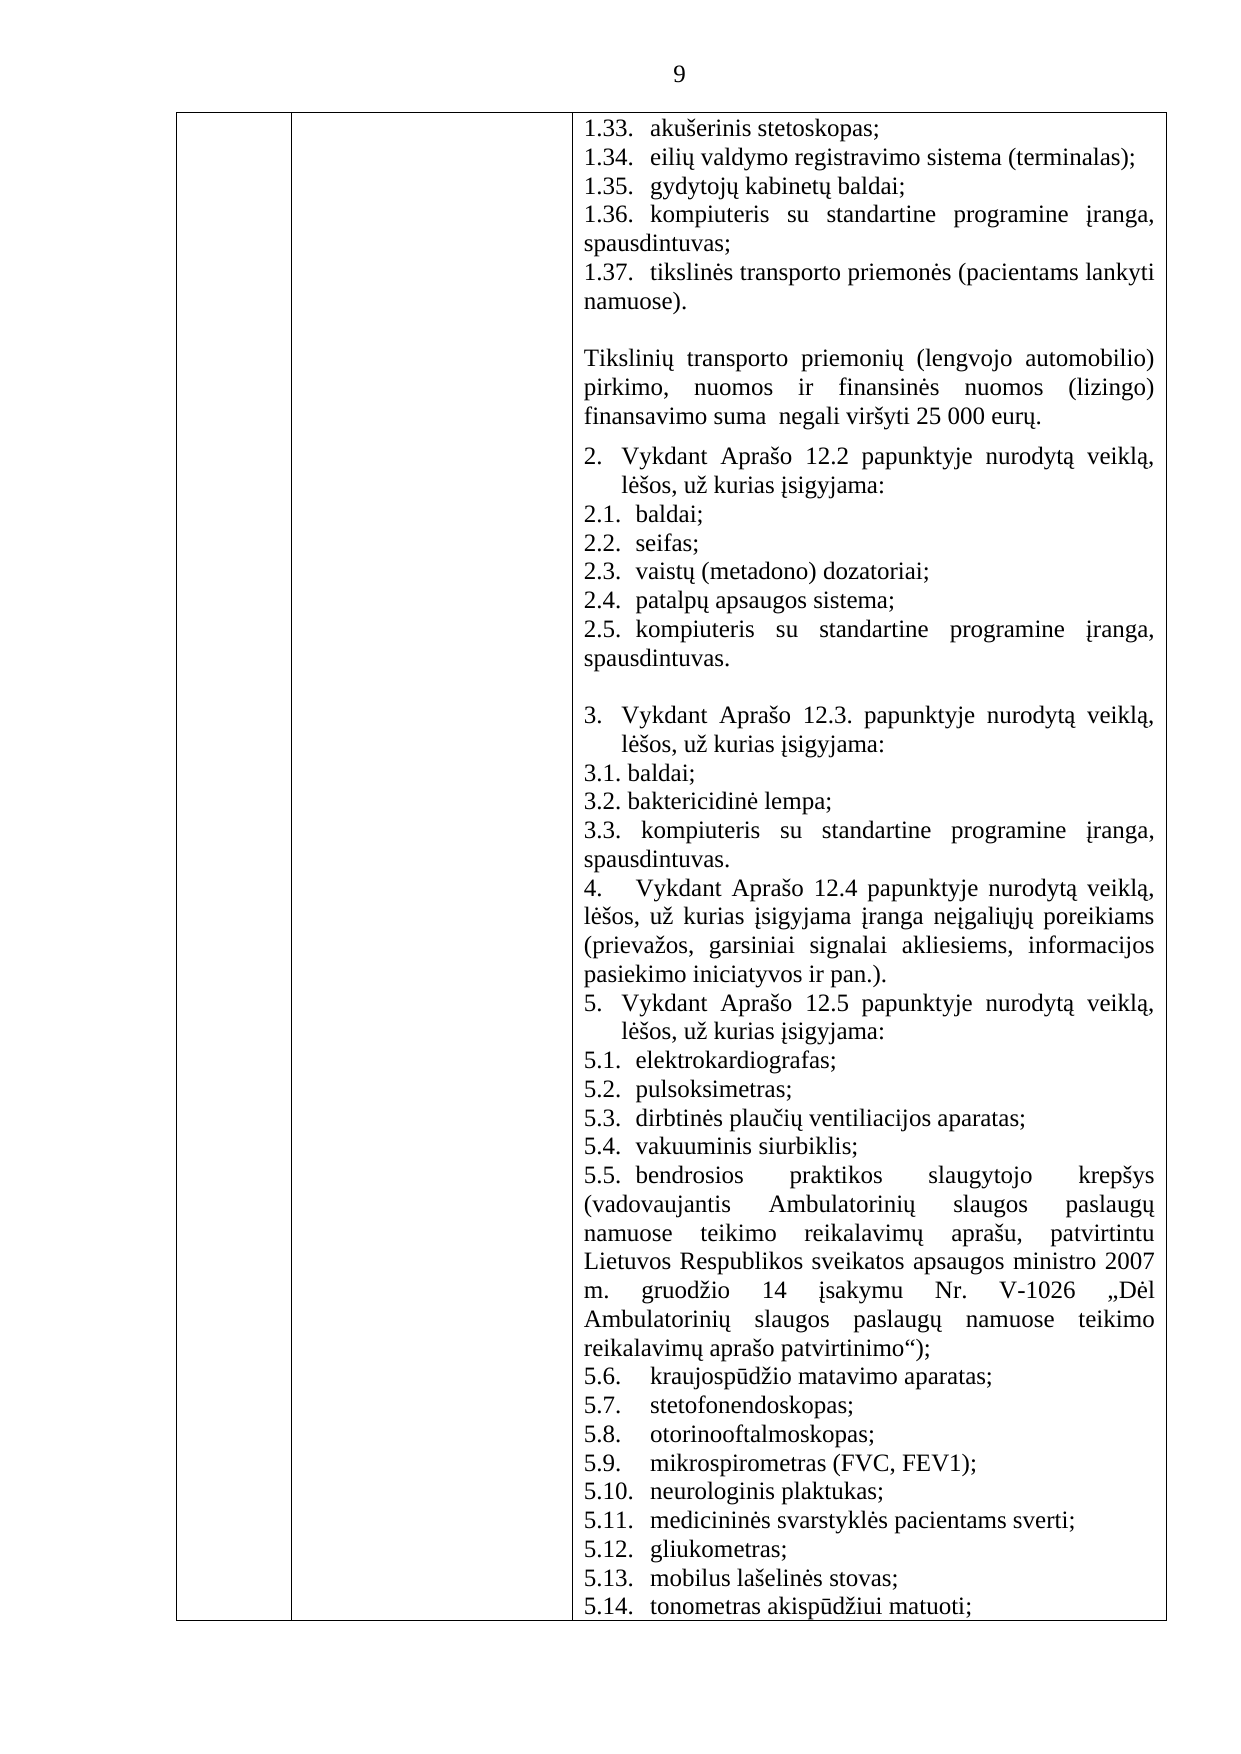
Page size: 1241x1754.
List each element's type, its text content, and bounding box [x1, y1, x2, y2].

table_cell [292, 113, 572, 1620]
table_cell 1.33. akušerinis stetoskopas; 1.34. eilių valdymo registravimo sistema (terminalas); 1.35. gydytojų kabinetų baldai; 1.36. kompiuteris su standartine programine įranga, spausdintuvas; 1.37. tikslinės transporto priemonės (pacientams lankyti namuose). Tikslinių transporto priemonių (lengvojo automobilio) pirkimo, nuomos ir finansinės nuomos (lizingo) finansavimo suma negali viršyti 25 000 eurų. 2. Vykdant Aprašo 12.2 papunktyje nurodytą veiklą, lėšos, už kurias įsigyjama: 2.1. baldai; 2.2. seifas; 2.3. vaistų (metadono) dozatoriai; 2.4. patalpų apsaugos sistema; 2.5. kompiuteris su standartine programine įranga, spausdintuvas. 3. Vykdant Aprašo 12.3. papunktyje nurodytą veiklą, lėšos, už kurias įsigyjama: 3.1. baldai; 3.2. baktericidinė lempa; 3.3. kompiuteris su standartine programine įranga, spausdintuvas. 4. Vykdant Aprašo 12.4 papunktyje nurodytą veiklą, lėšos, už kurias įsigyjama įranga neįgaliųjų poreikiams (prievažos, garsiniai signalai akliesiems, informacijos pasiekimo iniciatyvos ir pan.). 5. Vykdant Aprašo 12.5 papunktyje nurodytą veiklą, lėšos, už kurias įsigyjama: 5.1. elektrokardiografas; 5.2. pulsoksimetras; 5.3. dirbtinės plaučių ventiliacijos aparatas; 5.4. vakuuminis siurbiklis; 5.5. bendrosios praktikos slaugytojo krepšys (vadovaujantis Ambulatorinių slaugos paslaugų namuose teikimo reikalavimų aprašu, patvirtintu Lietuvos Respublikos sveikatos apsaugos ministro 2007 m. gruodžio 14 įsakymu Nr. V-1026 „Dėl Ambulatorinių slaugos paslaugų namuose teikimo reikalavimų aprašo patvirtinimo“); 5.6. kraujospūdžio matavimo aparatas; 5.7. stetofonendoskopas; 5.8. otorinooftalmoskopas; 5.9. mikrospirometras (FVC, FEV1); 5.10. neurologinis plaktukas; 5.11. medicininės svarstyklės pacientams sverti; 5.12. gliukometras; 5.13. mobilus lašelinės stovas; 5.14. tonometras akispūdžiui matuoti; [573, 113, 1166, 1620]
table_cell [177, 113, 291, 1620]
